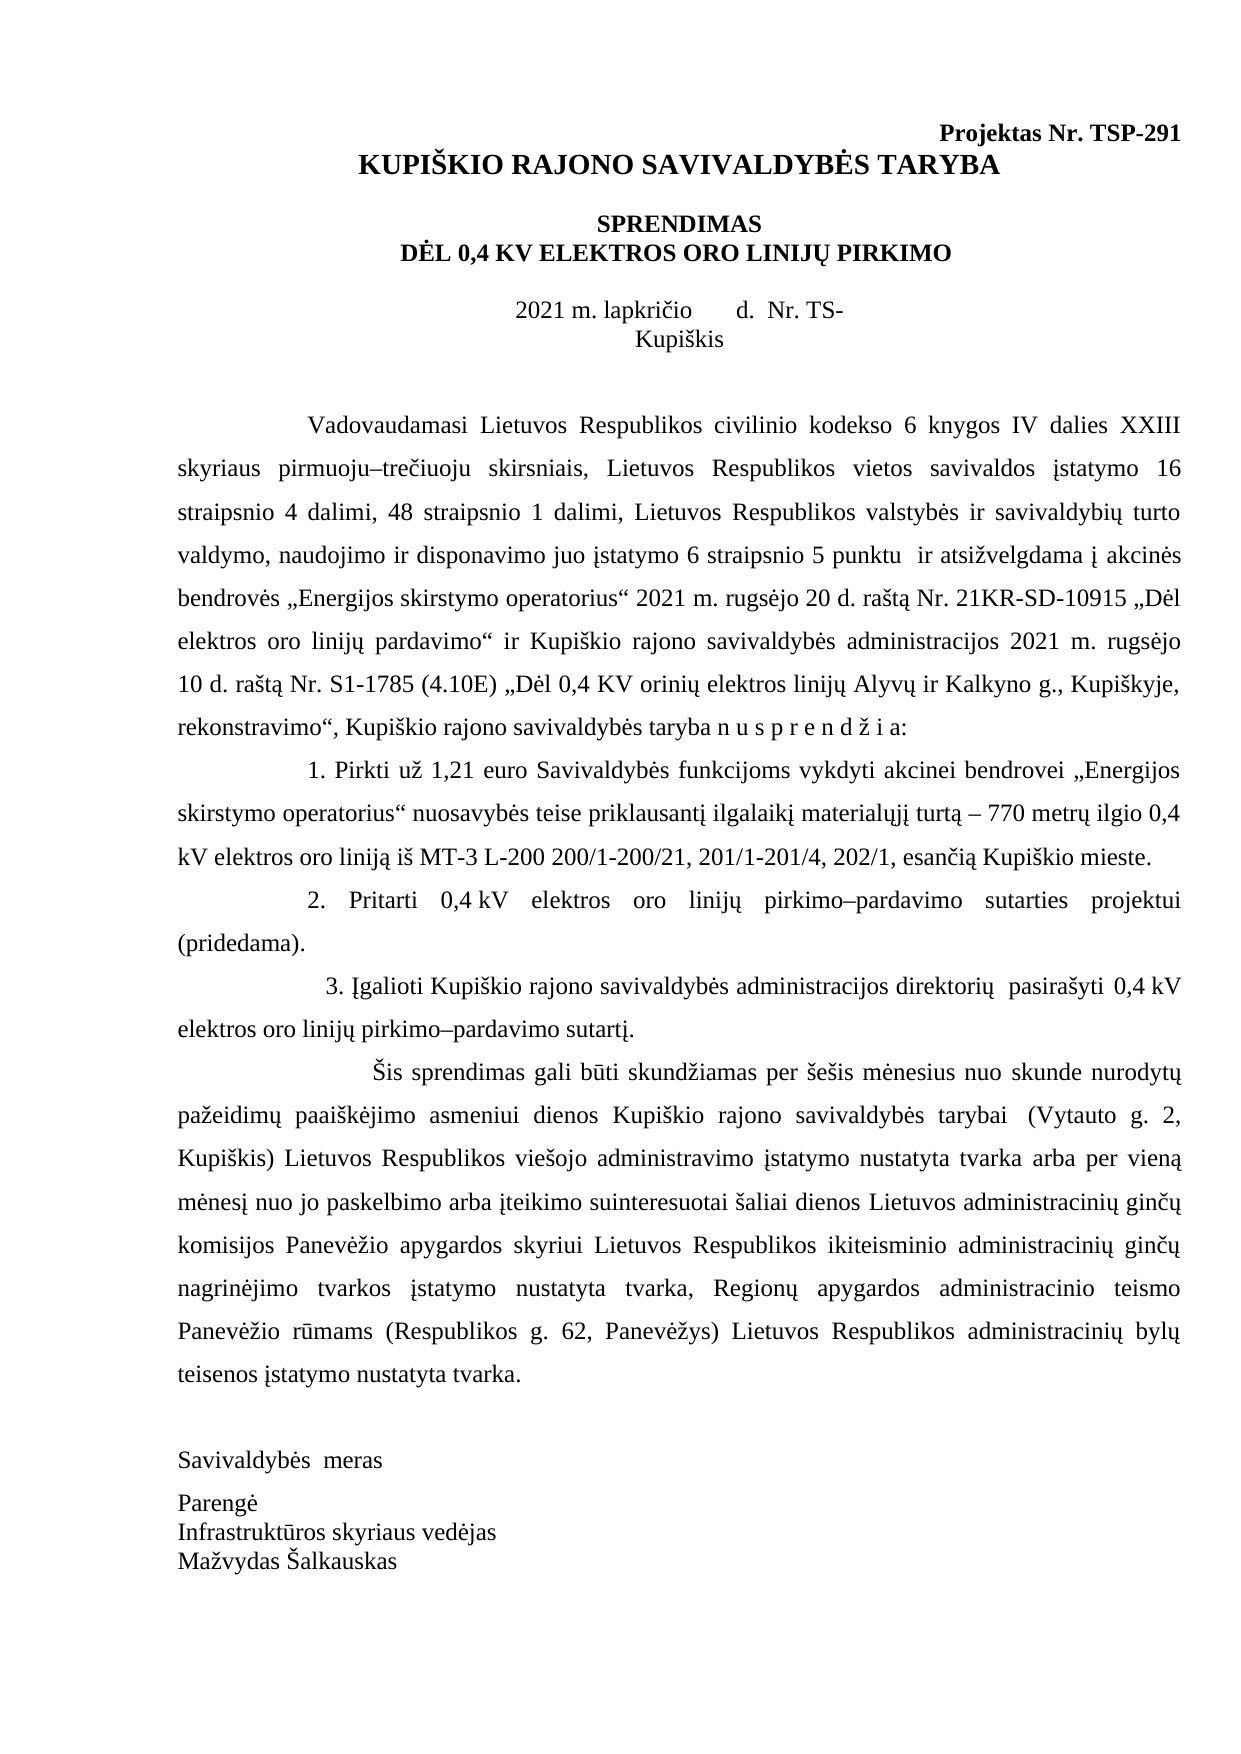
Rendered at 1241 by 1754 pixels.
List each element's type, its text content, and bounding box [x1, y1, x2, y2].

text Infrastruktūros skyriaus vedėjas [177, 1517, 1181, 1546]
text Parengė [177, 1488, 1181, 1517]
text 2021 m. lapkričio d. Nr. TS- [177, 295, 1181, 324]
text Šis sprendimas gali būti skundžiamas per šešis mėnesius nuo skunde nurodytų pažeidimų paaiškėjimo asmeniui dienos Kupiškio rajono savivaldybės tarybai (Vytauto g. 2, Kupiškis) Lietuvos Respublikos viešojo administravimo įstatymo nustatyta tvarka arba per vieną mėnesį nuo jo paskelbimo arba įteikimo suinteresuotai šaliai dienos Lietuvos administracinių ginčų komisijos Panevėžio apygardos skyriui Lietuvos Respublikos ikiteisminio administracinių ginčų nagrinėjimo tvarkos įstatymo nustatyta tvarka, Regionų apygardos administracinio teismo Panevėžio rūmams (Respublikos g. 62, Panevėžys) Lietuvos Respublikos administracinių bylų teisenos įstatymo nustatyta tvarka. [177, 1057, 1181, 1388]
text Vadovaudamasi Lietuvos Respublikos civilinio kodekso 6 knygos IV dalies XXIII skyriaus pirmuoju–trečiuoju skirsniais, Lietuvos Respublikos vietos savivaldos įstatymo 16 straipsnio 4 dalimi, 48 straipsnio 1 dalimi, Lietuvos Respublikos valstybės ir savivaldybių turto valdymo, naudojimo ir disponavimo juo įstatymo 6 straipsnio 5 punktu ir atsižvelgdama į akcinės bendrovės „Energijos skirstymo operatorius“ 2021 m. rugsėjo 20 d. raštą Nr. 21KR-SD-10915 „Dėl elektros oro linijų pardavimo“ ir Kupiškio rajono savivaldybės administracijos 2021 m. rugsėjo 10 d. raštą Nr. S1-1785 (4.10E) „Dėl 0,4 KV orinių elektros linijų Alyvų ir Kalkyno g., Kupiškyje, rekonstravimo“, Kupiškio rajono savivaldybės taryba n u s p r e n d ž i a: [177, 410, 1181, 741]
text DĖL 0,4 KV ELEKTROS ORO LINIJŲ PIRKIMO [177, 238, 1181, 267]
text Projektas Nr. TSP-291 [177, 118, 1181, 147]
text Mažvydas Šalkauskas [177, 1546, 1181, 1575]
text Savivaldybės meras [177, 1445, 1181, 1474]
text 1. Pirkti už 1,21 euro Savivaldybės funkcijoms vykdyti akcinei bendrovei „Energijos skirstymo operatorius“ nuosavybės teise priklausantį ilgalaikį materialųjį turtą – 770 metrų ilgio 0,4 kV elektros oro liniją iš MT-3 L-200 200/1-200/21, 201/1-201/4, 202/1, esančią Kupiškio mieste. [177, 755, 1181, 870]
text Kupiškis [177, 324, 1181, 353]
text SPRENDIMAS [177, 209, 1181, 238]
text KUPIŠKIO RAJONO SAVIVALDYBĖS TARYBA [177, 147, 1181, 180]
text 2. Pritarti 0,4 kV elektros oro linijų pirkimo–pardavimo sutarties projektui (pridedama). [177, 885, 1181, 957]
text 3. Įgalioti Kupiškio rajono savivaldybės administracijos direktorių pasirašyti 0,4 kV elektros oro linijų pirkimo–pardavimo sutartį. [177, 971, 1181, 1043]
